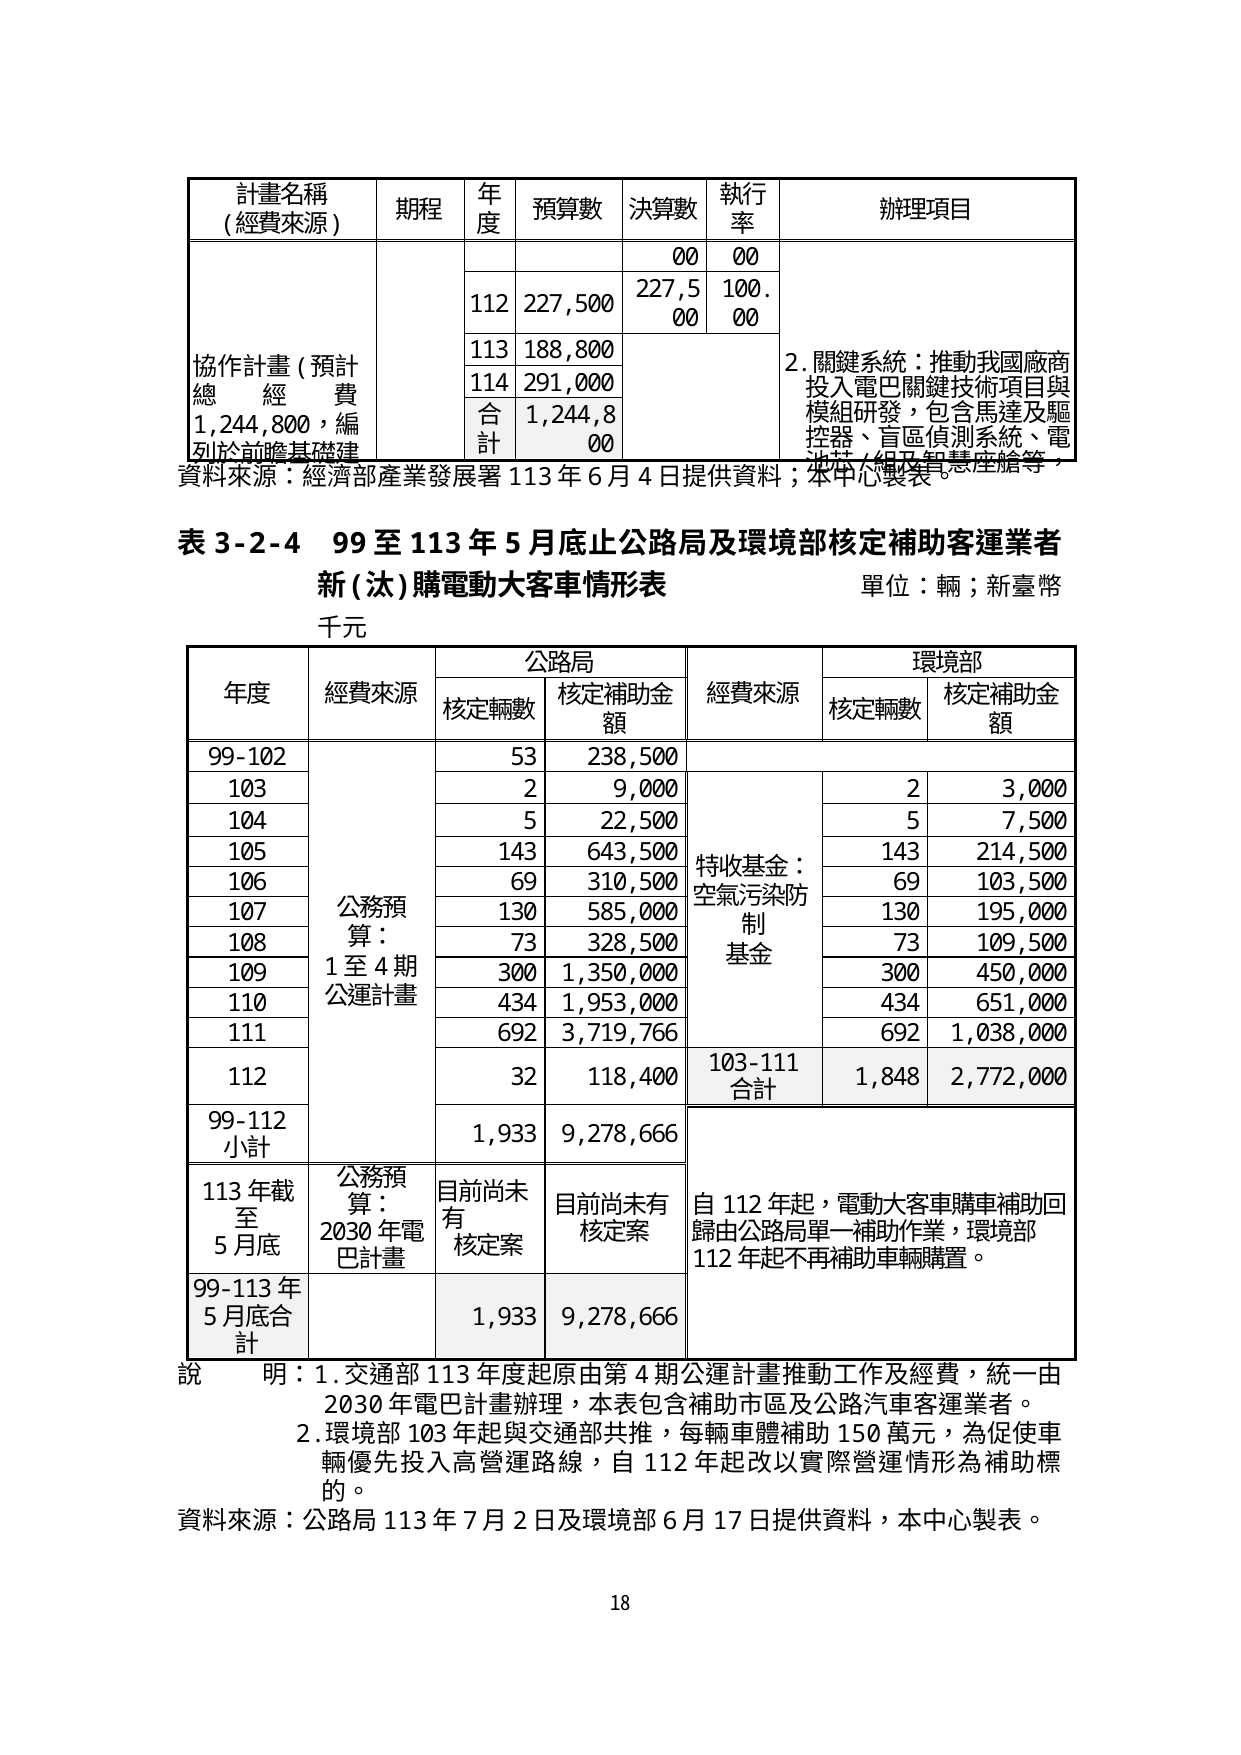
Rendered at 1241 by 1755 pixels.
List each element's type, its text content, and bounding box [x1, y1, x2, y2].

table_cell [687, 742, 1074, 771]
text 2.環境部103年起與交通部共推，每輛車體補助150萬元，為促使車輛優先投入高營運路線，自112年起改以實際營運情形為補助標的。 [295, 1419, 1063, 1506]
table_cell 1,848 [823, 1048, 927, 1104]
table_cell 核定輛數 [436, 678, 544, 739]
table_cell 105 [189, 837, 308, 866]
text 表3-2-4 99至113年5月底止公路局及環境部核定補助客運業者新(汰)購電動大客車情形表 單位：輛；新臺幣千元 [177, 520, 1063, 645]
table_cell 113年截至 5月底 [189, 1165, 308, 1273]
table_cell 195,000 [928, 897, 1074, 926]
table_cell 103 [189, 772, 308, 803]
table_cell 651,000 [928, 988, 1074, 1017]
table_cell 特收基金： 空氣污染防制 基金 [688, 772, 822, 1047]
table_cell 110 [189, 988, 308, 1017]
table_cell 111 [189, 1018, 308, 1047]
table_header 計畫名稱 (經費來源) [190, 180, 376, 239]
table_cell 合計 [465, 398, 515, 458]
table_cell 118,400 [546, 1048, 685, 1104]
table_cell 99-102 [189, 742, 308, 771]
text 資料來源：經濟部產業發展署113年6月4日提供資料；本中心製表。 [177, 462, 1063, 491]
table_cell 1,244,800 [516, 398, 622, 458]
table_header 經費來源 [688, 648, 822, 739]
table_cell 113 [465, 334, 515, 365]
table_cell 434 [436, 988, 544, 1017]
table_cell 目前尚未有 核定案 [546, 1165, 685, 1273]
table_cell 114 [465, 366, 515, 397]
table_cell 643,500 [546, 837, 685, 866]
table_cell 3,000 [928, 772, 1074, 803]
table_cell 692 [436, 1018, 544, 1047]
table_cell 2 [823, 772, 927, 803]
table_cell 69 [436, 867, 544, 896]
table_cell 1,350,000 [546, 958, 685, 987]
table_cell 智慧電動巴士DMIT-電動巴士關鍵系統與整車協作計畫(預計總經費1,244,800，編列於前瞻基礎建設計畫第4期) [190, 242, 376, 458]
table_header 經費來源 [309, 648, 435, 739]
text 資料來源：公路局113年7月2日及環境部6月17日提供資料，本中心製表。 [177, 1506, 1063, 1536]
table_cell 73 [436, 927, 544, 956]
table_cell 00 [707, 242, 779, 271]
table_cell 2,772,000 [928, 1048, 1074, 1104]
table_cell 5 [823, 804, 927, 836]
table_cell 300 [823, 958, 927, 987]
table_cell 143 [436, 837, 544, 866]
table_cell 5 [436, 804, 544, 836]
table_cell 143 [823, 837, 927, 866]
table_cell 9,000 [546, 772, 685, 803]
table_header 年度 [465, 180, 515, 239]
table_cell 291,000 [516, 366, 622, 397]
table_cell 434 [823, 988, 927, 1017]
table_cell 22,500 [546, 804, 685, 836]
table_cell 450,000 [928, 958, 1074, 987]
table_header 公路局 [436, 648, 685, 677]
table_cell 9,278,666 [546, 1274, 685, 1357]
table_cell 310,500 [546, 867, 685, 896]
table_cell 300 [436, 958, 544, 987]
table_cell 108 [189, 927, 308, 956]
table_cell 2 [436, 772, 544, 803]
table_cell 328,500 [546, 927, 685, 956]
table_cell 53 [436, 742, 544, 771]
table_cell 自112年起，電動大客車購車補助回歸由公路局單一補助作業，環境部112年起不再補助車輛購置。 [688, 1108, 1074, 1357]
table_header 辦理項目 [780, 180, 1074, 239]
table_cell 9,278,666 [546, 1105, 685, 1162]
table_header 期程 [377, 180, 464, 239]
table_cell [309, 1274, 435, 1357]
text 說 明：1.交通部113年度起原由第4期公運計畫推動工作及經費，統一由2030年電巴計畫辦理，本表包含補助市區及公路汽車客運業者。 [177, 1361, 1063, 1419]
table_cell 73 [823, 927, 927, 956]
table_cell 104 [189, 804, 308, 836]
table_cell [465, 242, 515, 271]
table_cell 109,500 [928, 927, 1074, 956]
table_cell 103-111 合計 [688, 1048, 822, 1104]
table_cell [377, 242, 464, 458]
table_cell 7,500 [928, 804, 1074, 836]
table_cell 188,800 [516, 334, 622, 365]
table_cell 公務預算： 1至4期 公運計畫 [309, 742, 435, 1162]
table_header 年度 [189, 648, 308, 739]
table_cell 99-112 小計 [189, 1105, 308, 1162]
table_header 執行率 [707, 180, 779, 239]
table_cell 106 [189, 867, 308, 896]
table_cell 112 [189, 1048, 308, 1104]
table_cell 227,500 [623, 272, 706, 332]
table_cell 109 [189, 958, 308, 987]
table_cell 130 [823, 897, 927, 926]
table_header 環境部 [823, 648, 1074, 677]
table_cell 130 [436, 897, 544, 926]
table_cell 1,933 [436, 1274, 544, 1357]
table_cell 公務預算： 2030年電巴計畫 [309, 1165, 435, 1273]
table_cell 69 [823, 867, 927, 896]
table_cell 692 [823, 1018, 927, 1047]
table_cell 112 [465, 272, 515, 332]
table_cell 238,500 [546, 742, 686, 771]
table_cell 目前尚未有 核定案 [436, 1165, 544, 1273]
table_cell 1,953,000 [546, 988, 685, 1017]
table_cell 585,000 [546, 897, 685, 926]
table_cell 103,500 [928, 867, 1074, 896]
table_cell 32 [436, 1048, 544, 1104]
table_cell 227,500 [516, 272, 622, 332]
table_cell 核定補助金額 [546, 678, 685, 739]
table_cell 1.整車：協助我國車廠投入開發各型電巴車型，包含國產大、中、小型巴士。 2.關鍵系統：推動我國廠商投入電巴關鍵技術項目與模組研發，包含馬達及驅控器、盲區偵測系統、電池芯/組及智慧座艙等，逐步完善我國關鍵系統供應鏈能量。 [780, 242, 1074, 458]
table_cell 00 [623, 242, 706, 271]
table_cell 100.00 [707, 272, 779, 332]
table_cell 核定補助金額 [928, 678, 1074, 739]
table_cell 核定輛數 [823, 678, 927, 739]
table_cell [623, 334, 779, 458]
table_header 預算數 [516, 180, 622, 239]
table_cell 1,933 [436, 1105, 544, 1162]
table_cell 99-113年 5月底合計 [189, 1274, 308, 1357]
table_cell 1,038,000 [928, 1018, 1074, 1047]
table_cell 107 [189, 897, 308, 926]
table_cell 3,719,766 [546, 1018, 685, 1047]
table_header 決算數 [623, 180, 706, 239]
table_cell 214,500 [928, 837, 1074, 866]
table_cell [516, 242, 622, 271]
